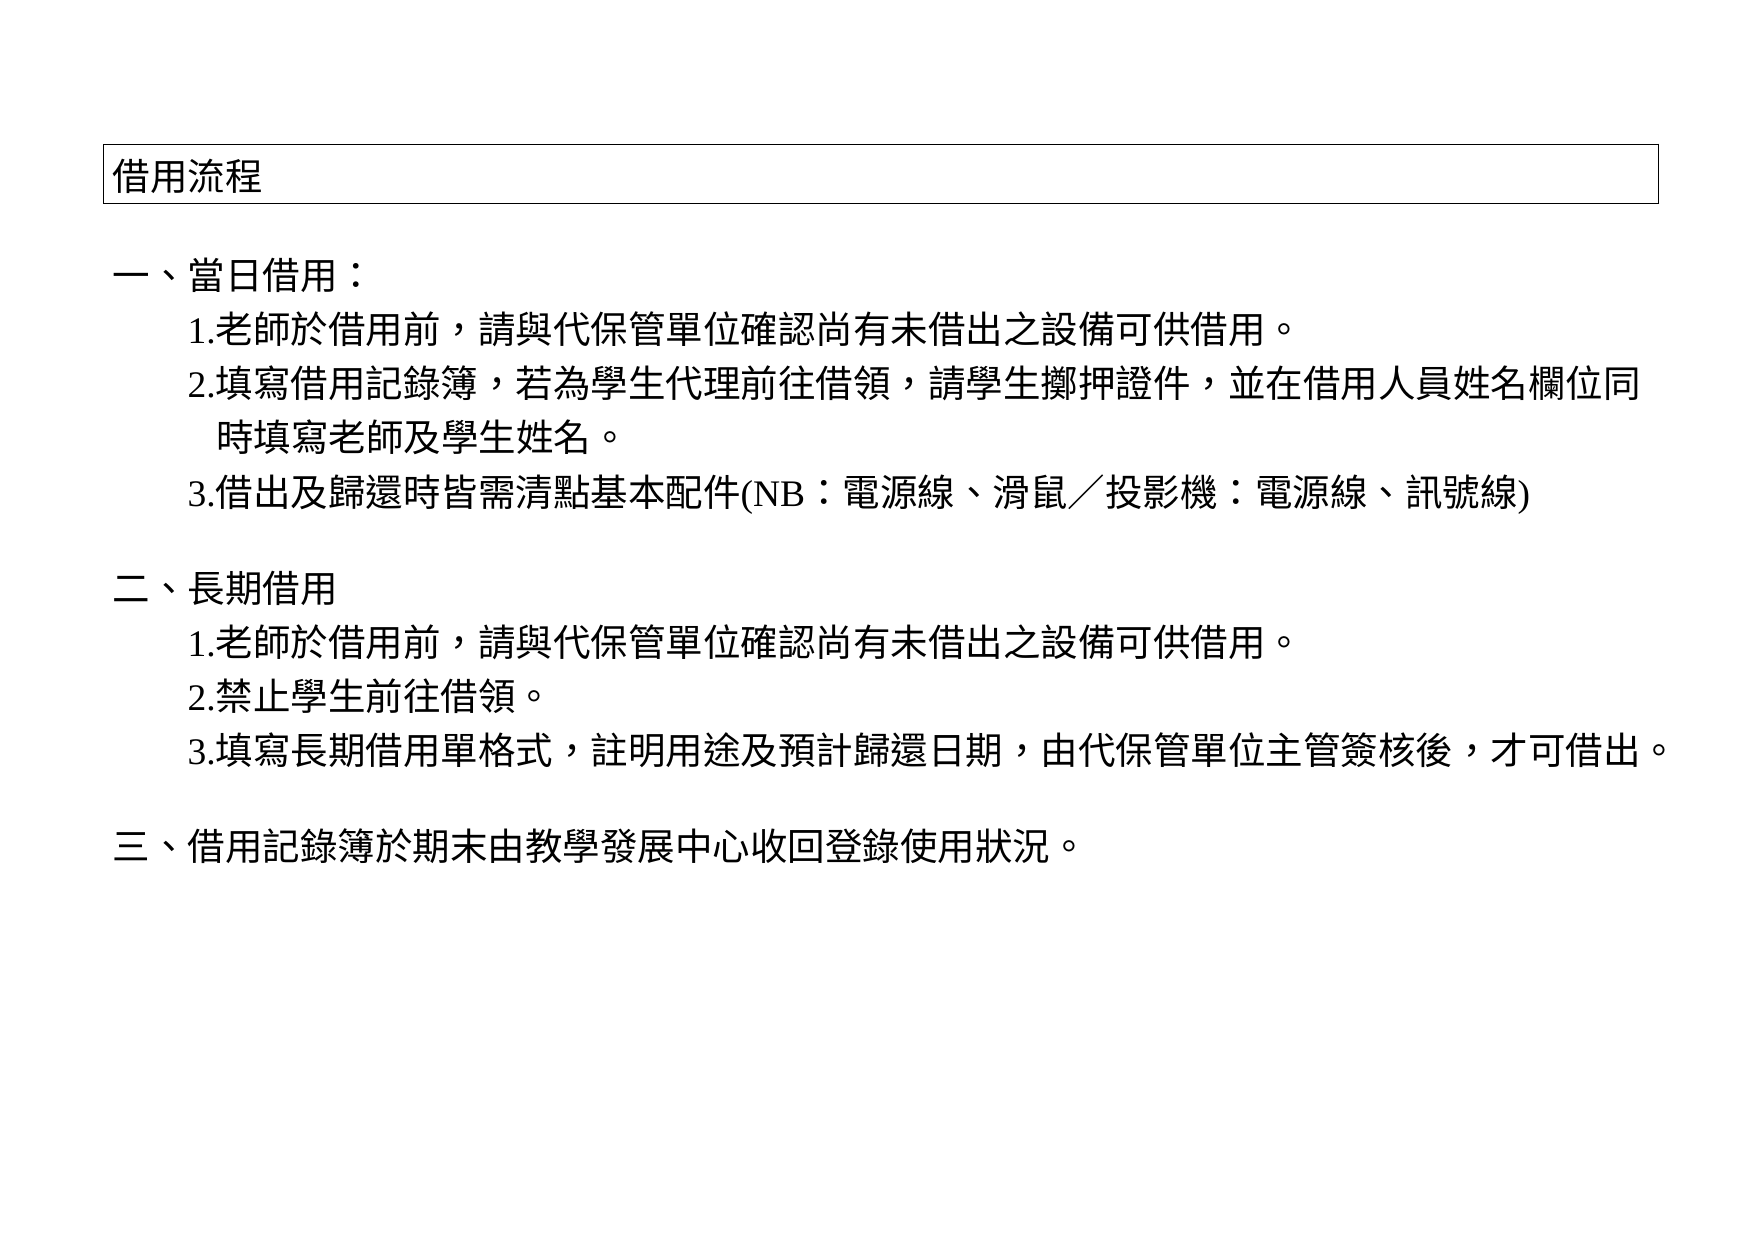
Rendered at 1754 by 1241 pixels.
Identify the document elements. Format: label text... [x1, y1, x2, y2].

text 1.老師於借用前，請與代保管單位確認尚有未借出之設備可供借用。 [187, 613, 1650, 667]
text 3.填寫長期借用單格式，註明用途及預計歸還日期，由代保管單位主管簽核後，才可借出。 [187, 721, 1650, 776]
text 2.禁止學生前往借領。 [187, 667, 1650, 721]
text 2.填寫借用記錄簿，若為學生代理前往借領，請學生擲押證件，並在借用人員姓名欄位同時填寫老師及學生姓名。 [187, 354, 1650, 463]
text 3.借出及歸還時皆需清點基本配件(NB：電源線、滑鼠／投影機：電源線、訊號線) [187, 463, 1650, 517]
text 一、當日借用： [112, 246, 1650, 300]
text 二、長期借用 [112, 558, 1650, 613]
text 借用流程 [104, 145, 1658, 203]
text 1.老師於借用前，請與代保管單位確認尚有未借出之設備可供借用。 [187, 300, 1650, 354]
text 三、借用記錄簿於期末由教學發展中心收回登錄使用狀況。 [112, 817, 1650, 871]
